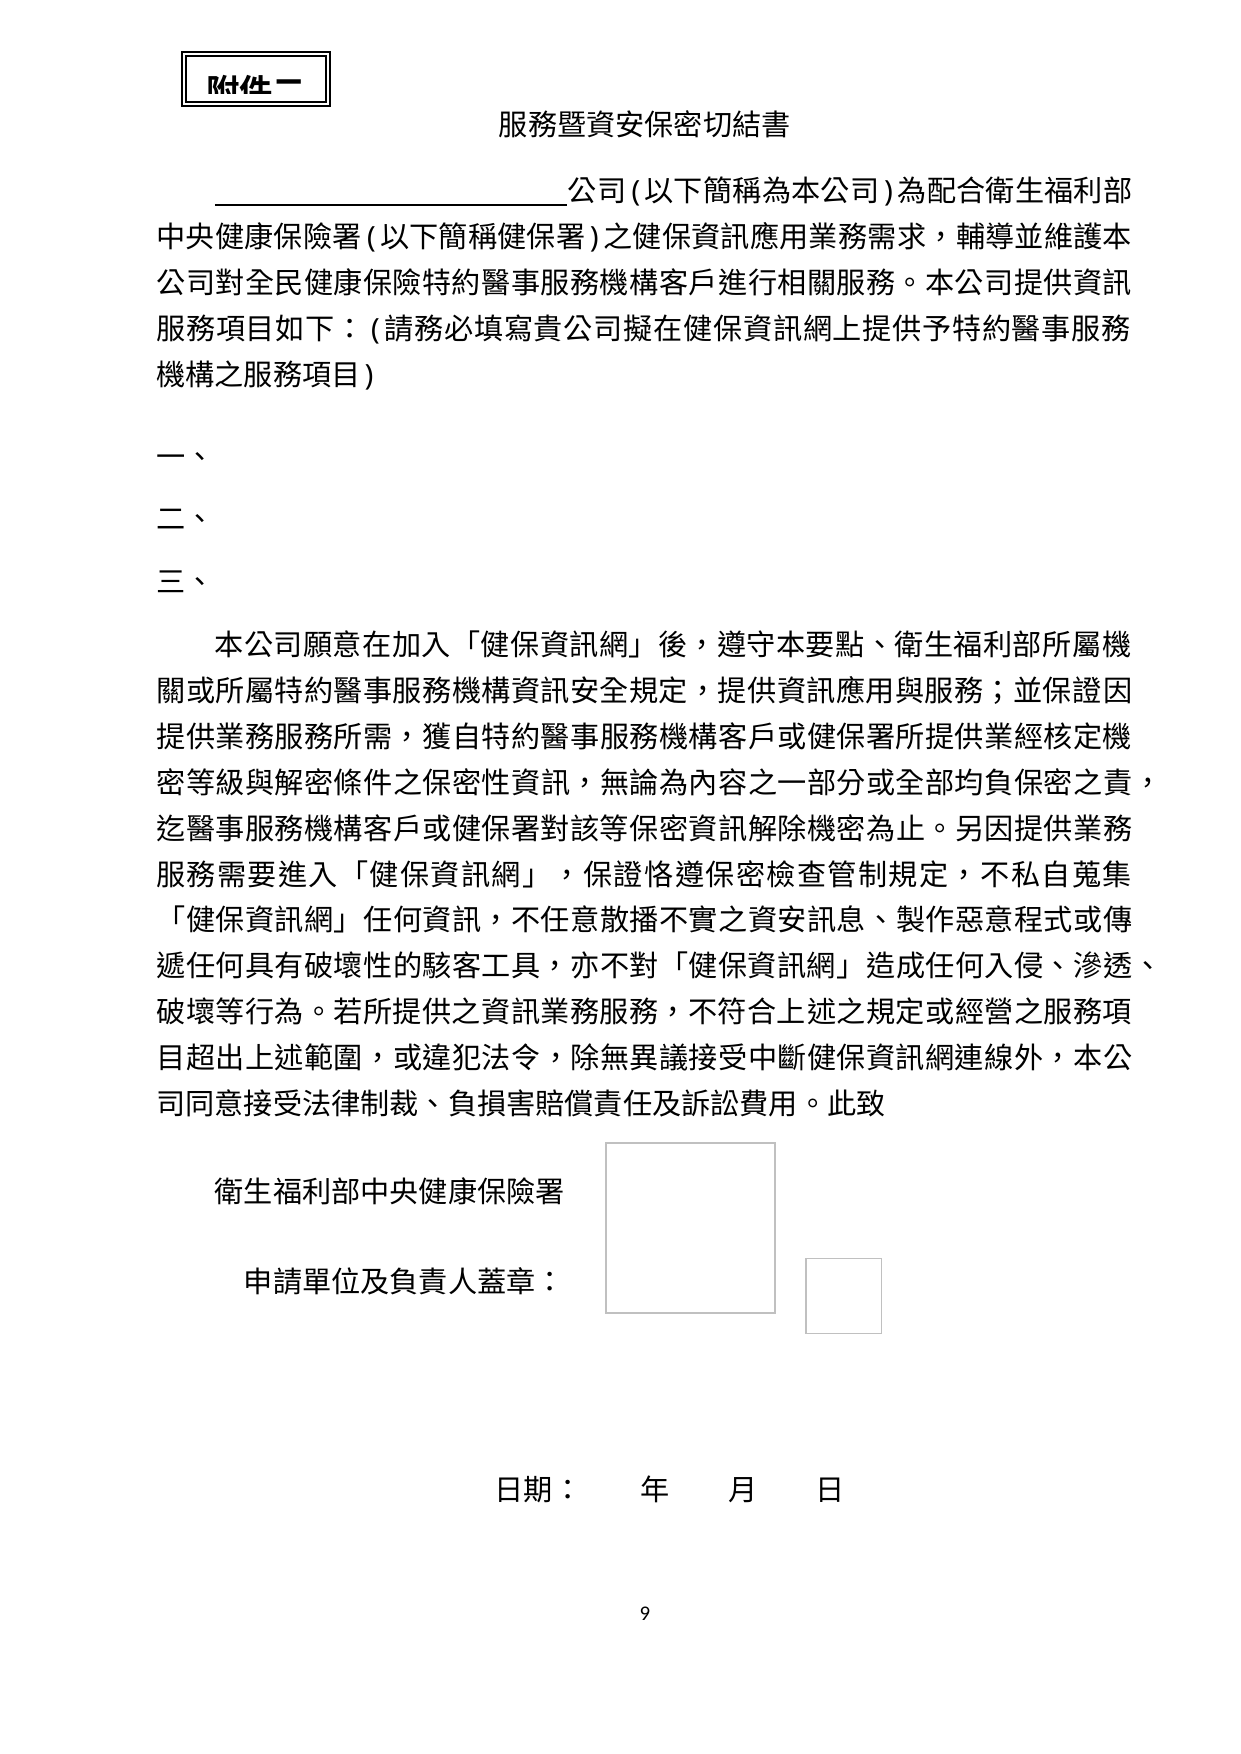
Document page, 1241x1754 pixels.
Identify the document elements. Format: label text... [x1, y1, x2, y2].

text 三、 [156, 538, 1133, 600]
text 一、 [156, 413, 1133, 475]
text 衛生福利部中央健康保險署 [156, 1161, 605, 1213]
text 申請單位及負責人蓋章： [156, 1250, 605, 1302]
text 公司(以下簡稱為本公司)為配合衛生福利部中央健康保險署(以下簡稱健保署)之健保資訊應用業務需求，輔導並維護本公司對全民健康保險特約醫事服務機構客戶進行相關服務。本公司提供資訊服務項目如下：(請務必填寫貴公司擬在健保資訊網上提供予特約醫事服務機構之服務項目) [156, 165, 1133, 394]
text [776, 1250, 1133, 1302]
text 二、 [156, 475, 1133, 538]
text 附件二 [202, 64, 310, 93]
text 日期： 年 月 日 [206, 1446, 1133, 1509]
text [776, 1161, 1133, 1213]
text 本公司願意在加入「健保資訊網」後，遵守本要點、衛生福利部所屬機關或所屬特約醫事服務機構資訊安全規定，提供資訊應用與服務；並保證因提供業務服務所需，獲自特約醫事服務機構客戶或健保署所提供業經核定機密等級與解密條件之保密性資訊，無論為內容之一部分或全部均負保密之責，迄醫事服務機構客戶或健保署對該等保密資訊解除機密為止。另因提供業務服務需要進入「健保資訊網」，保證恪遵保密檢查管制規定，不私自蒐集「健保資訊網」任何資訊，不任意散播不實之資安訊息、製作惡意程式或傳遞任何具有破壞性的駭客工具，亦不對「健保資訊網」造成任何入侵、滲透、破壞等行為。若所提供之資訊業務服務，不符合上述之規定或經營之服務項目超出上述範圍，或違犯法令，除無異議接受中斷健保資訊網連線外，本公司同意接受法律制裁、負損害賠償責任及訴訟費用。此致 [156, 619, 1133, 1123]
text 服務暨資安保密切結書 [156, 94, 1133, 146]
